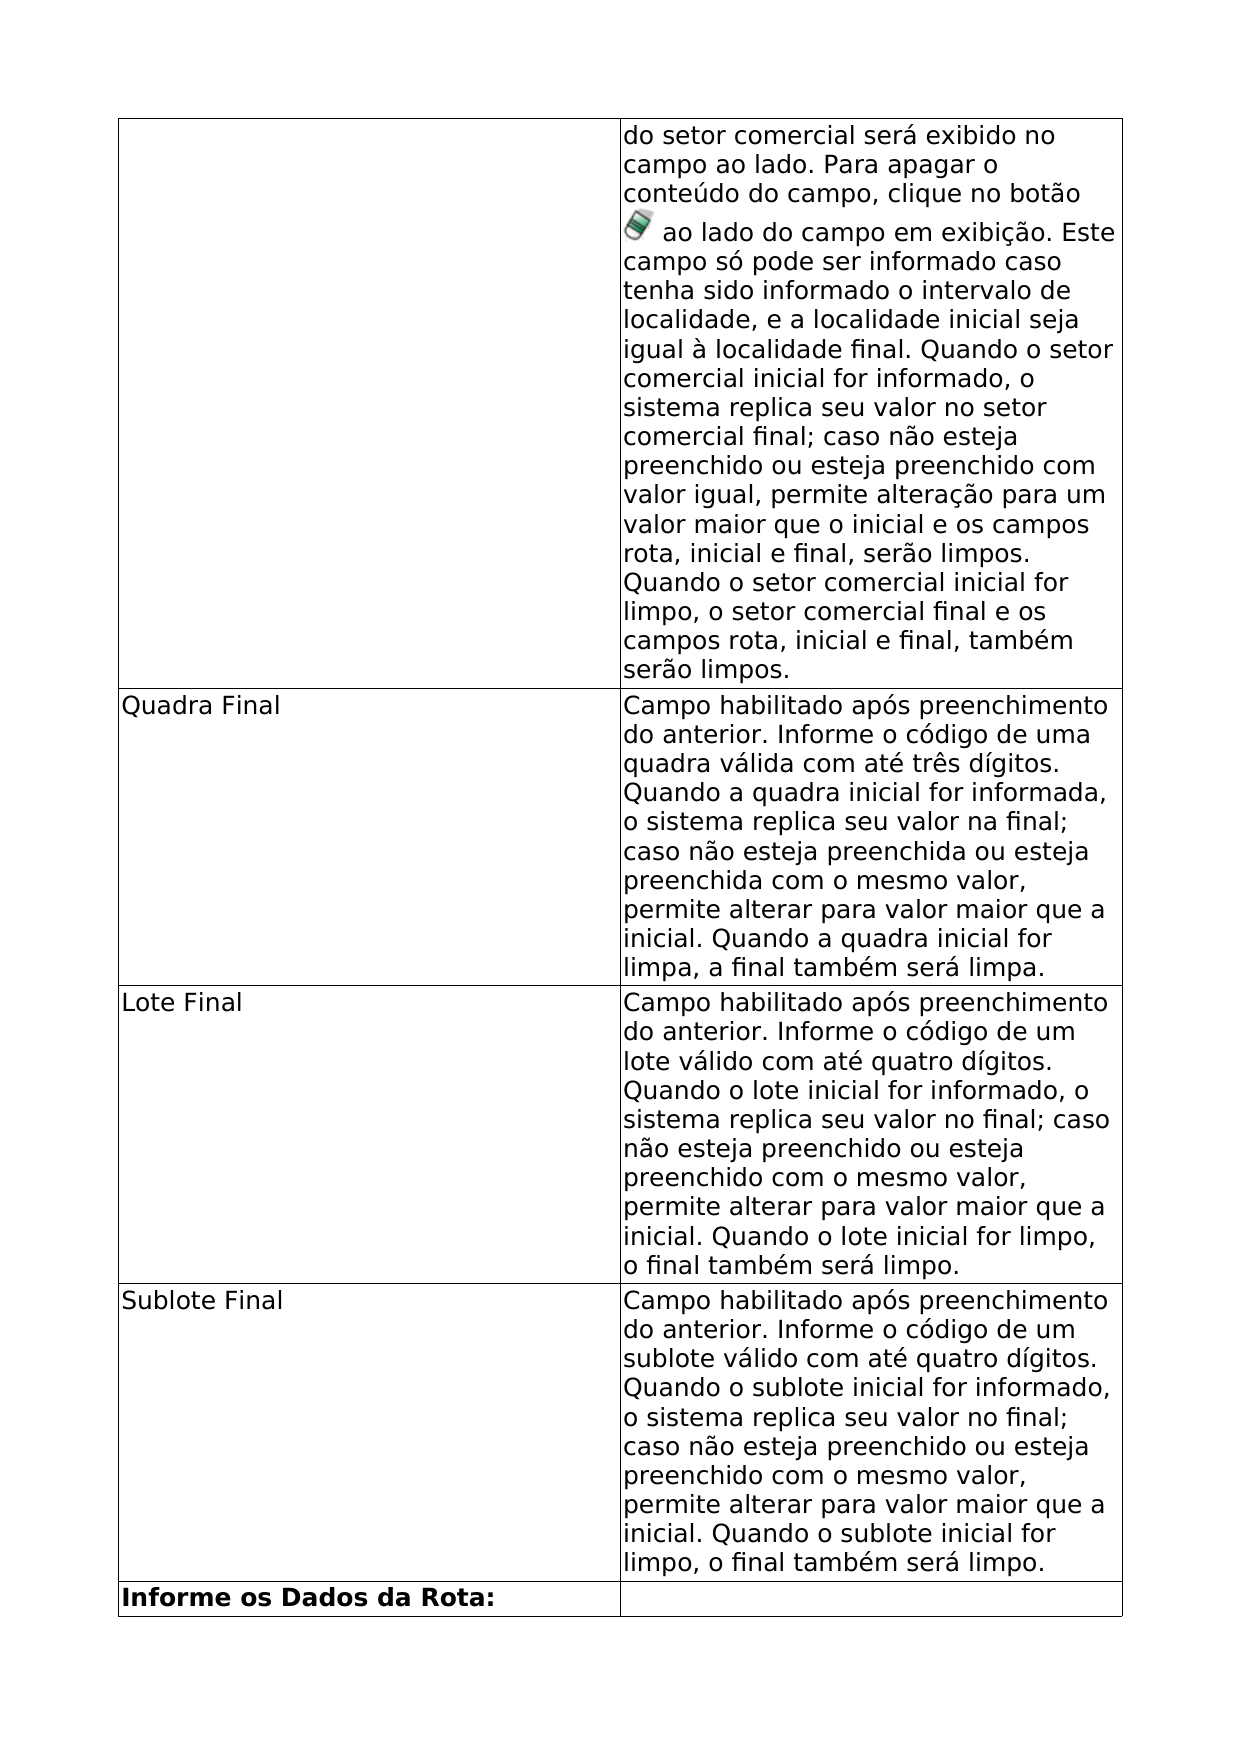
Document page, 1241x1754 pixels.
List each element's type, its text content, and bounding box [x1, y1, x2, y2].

table_cell [621, 1582, 1122, 1616]
table_cell Informe os Dados da Rota: [119, 1582, 620, 1616]
table_cell Campo habilitado após preenchimento do anterior. Informe o código de um lote válido com até quatro dígitos. Quando o lote inicial for informado, o sistema replica seu valor no final; caso não esteja preenchido ou esteja preenchido com o mesmo valor, permite alterar para valor maior que a inicial. Quando o lote inicial for limpo, o final também será limpo. [621, 986, 1122, 1283]
table_cell [119, 119, 620, 688]
table_cell Campo habilitado após preenchimento do anterior. Informe o código de uma quadra válida com até três dígitos. Quando a quadra inicial for informada, o sistema replica seu valor na final; caso não esteja preenchida ou esteja preenchida com o mesmo valor, permite alterar para valor maior que a inicial. Quando a quadra inicial for limpa, a final também será limpa. [621, 689, 1122, 985]
table_cell Lote Final [119, 986, 620, 1283]
table_cell Quadra Final [119, 689, 620, 985]
table_cell Sublote Final [119, 1284, 620, 1581]
table_cell do setor comercial será exibido no campo ao lado. Para apagar o conteúdo do campo, clique no botão ao lado do campo em exibição. Este campo só pode ser informado caso tenha sido informado o intervalo de localidade, e a localidade inicial seja igual à localidade final. Quando o setor comercial inicial for informado, o sistema replica seu valor no setor comercial final; caso não esteja preenchido ou esteja preenchido com valor igual, permite alteração para um valor maior que o inicial e os campos rota, inicial e final, serão limpos. Quando o setor comercial inicial for limpo, o setor comercial final e os campos rota, inicial e final, também serão limpos. [621, 119, 1122, 688]
table_cell Campo habilitado após preenchimento do anterior. Informe o código de um sublote válido com até quatro dígitos. Quando o sublote inicial for informado, o sistema replica seu valor no final; caso não esteja preenchido ou esteja preenchido com o mesmo valor, permite alterar para valor maior que a inicial. Quando o sublote inicial for limpo, o final também será limpo. [621, 1284, 1122, 1581]
picture [622, 208, 655, 242]
